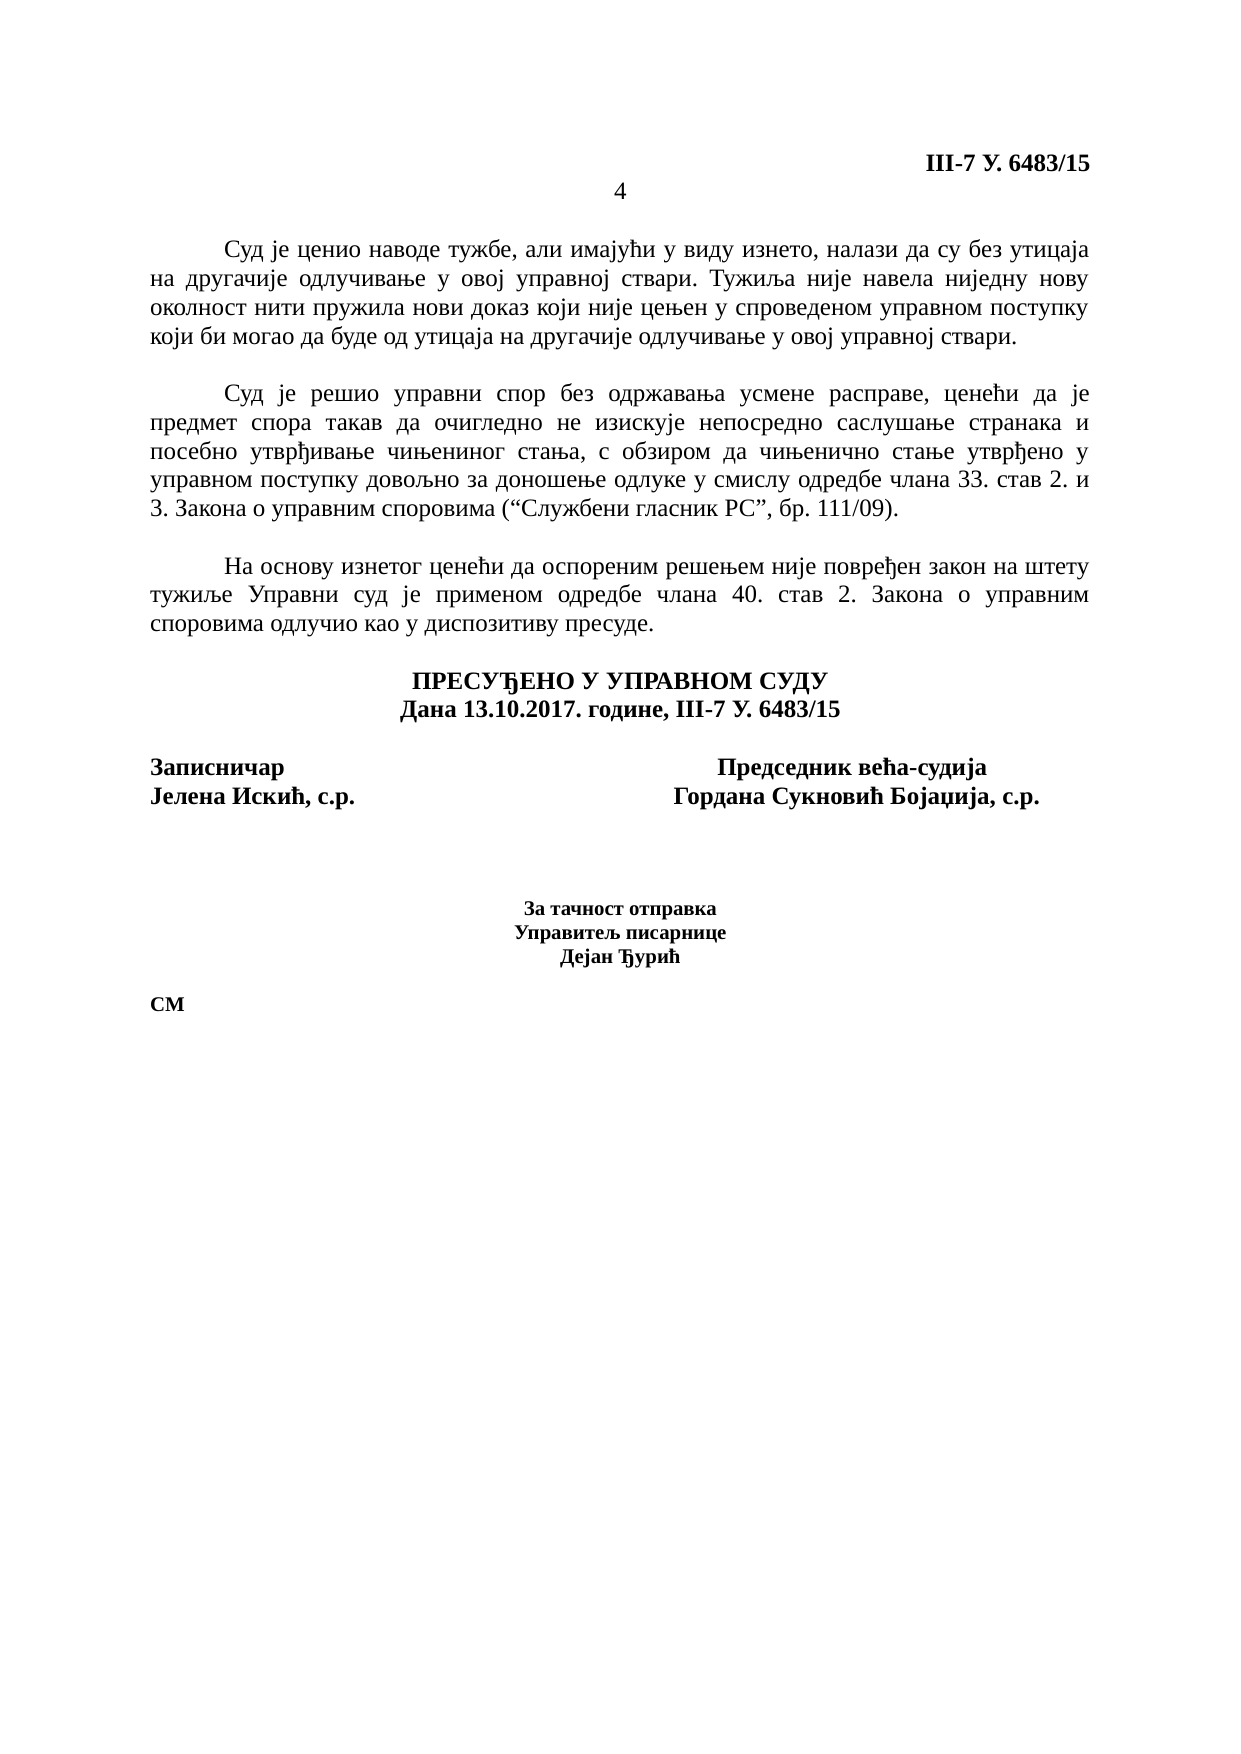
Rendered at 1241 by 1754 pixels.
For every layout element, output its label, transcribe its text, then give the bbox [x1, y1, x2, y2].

text Дејан Ђурић [150, 944, 1090, 968]
text Дана 13.10.2017. године, III-7 У. 6483/15 [150, 694, 1090, 723]
text Записничар Председник већа-судија [150, 752, 1090, 781]
text ПРЕСУЂЕНО У УПРАВНОМ СУДУ [150, 666, 1090, 694]
text На основу изнетог ценећи да оспореним решењем није повређен закон на штету тужиље Управни суд је применом одредбе члана 40. став 2. Закона о управним споровима одлучио као у диспозитиву пресуде. [150, 551, 1090, 637]
text За тачност отправка [150, 896, 1090, 920]
text СМ [150, 992, 1090, 1016]
text Суд је ценио наводе тужбе, али имајући у виду изнето, налази да су без утицаја на другачије одлучивање у овој управној ствари. Тужиља није навела ниједну нову околност нити пружила нови доказ који није цењен у спроведеном управном поступку који би могао да буде од утицаја на другачије одлучивање у овој управној ствари. [150, 234, 1090, 349]
text Суд је решио управни спор без одржавања усмене расправе, ценећи да је предмет спора такав да очигледно не изискује непосредно саслушање странака и посебно утврђивање чињениног стања, с обзиром да чињенично стање утврђено у управном поступку довољно за доношење одлуке у смислу одредбе члана 33. став 2. и 3. Закона о управним споровима (“Службени гласник РС”, бр. 111/09). [150, 378, 1090, 522]
text Управитељ писарнице [150, 920, 1090, 944]
text Јелена Искић, с.р. Гордана Сукновић Бојаџија, с.р. [150, 781, 1090, 809]
